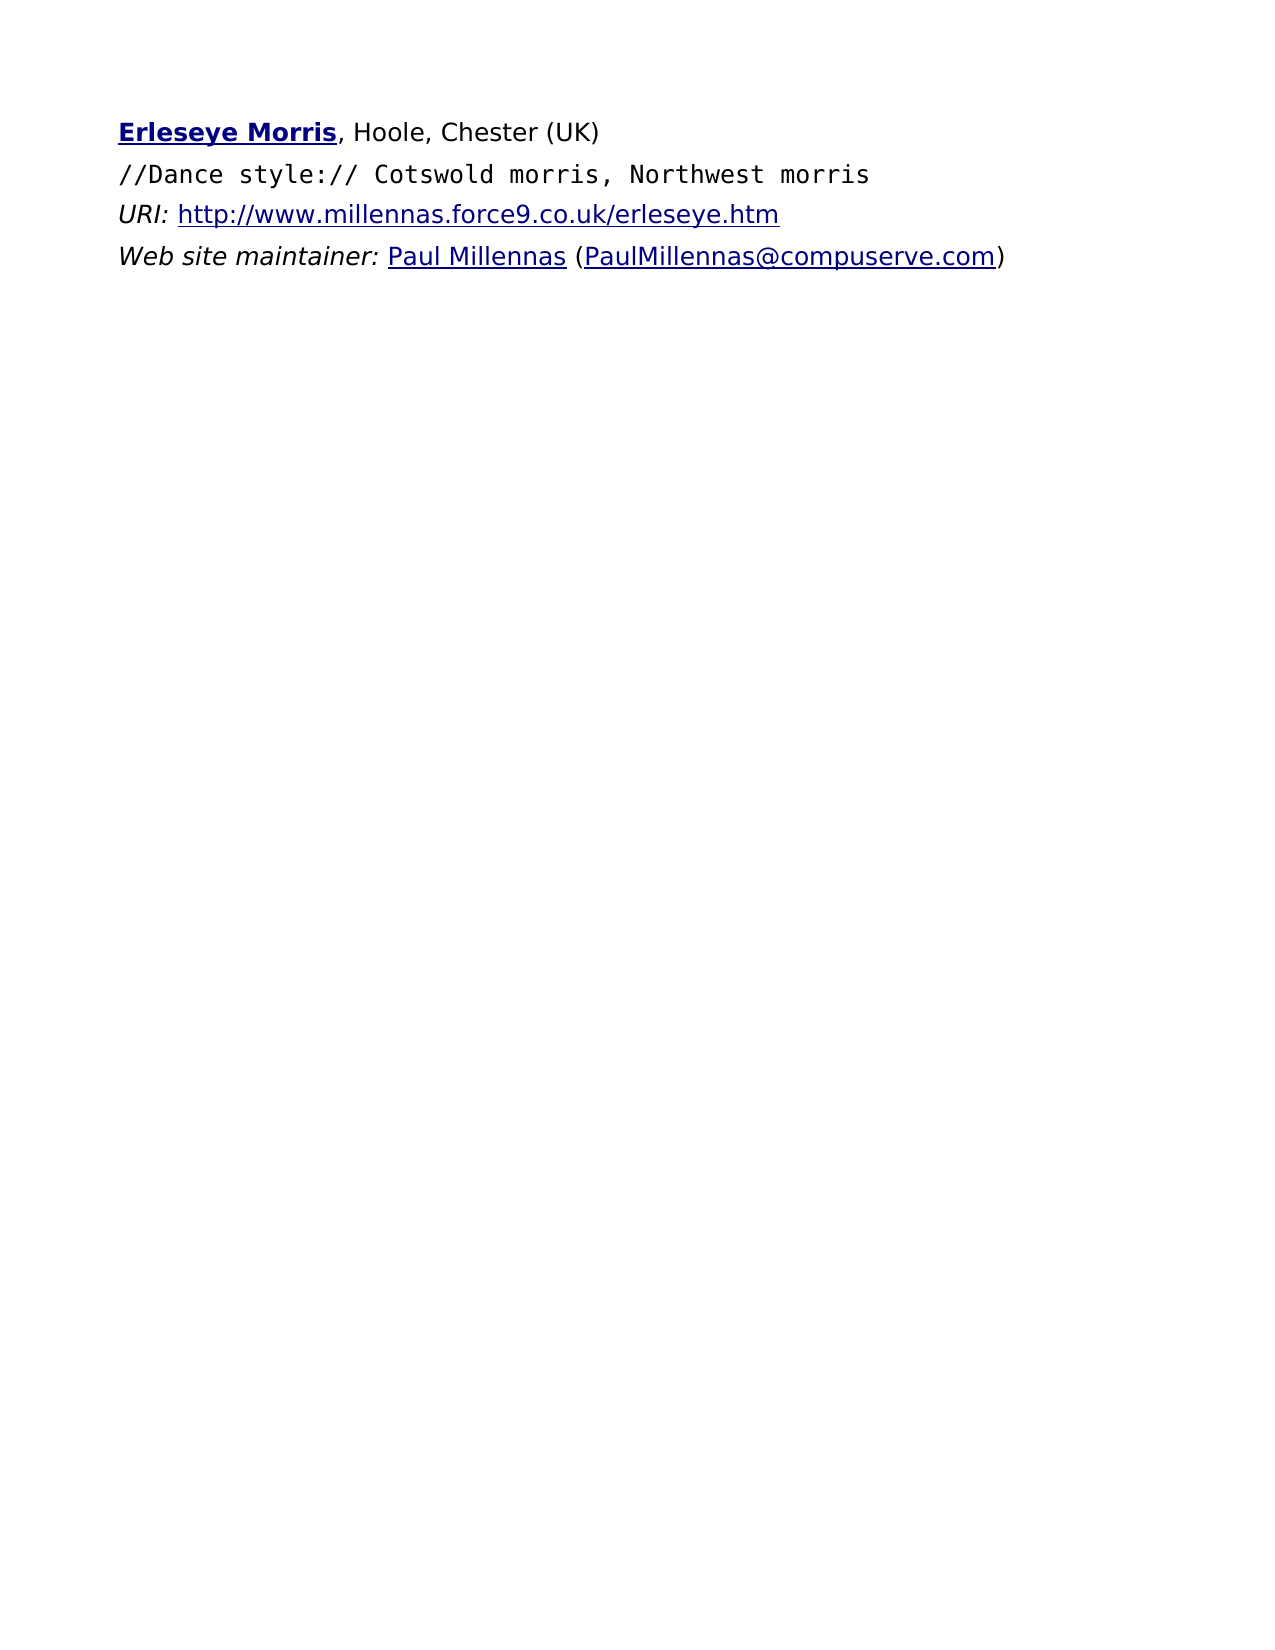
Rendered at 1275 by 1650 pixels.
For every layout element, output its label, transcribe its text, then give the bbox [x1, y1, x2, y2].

text Erleseye Morris, Hoole, Chester (UK) [118, 118, 1157, 147]
text Web site maintainer: Paul Millennas (PaulMillennas@compuserve.com) [118, 242, 1157, 272]
text URI: http://www.millennas.force9.co.uk/erleseye.htm [118, 201, 1157, 230]
text //Dance style:// Cotswold morris, Northwest morris [118, 160, 1157, 189]
